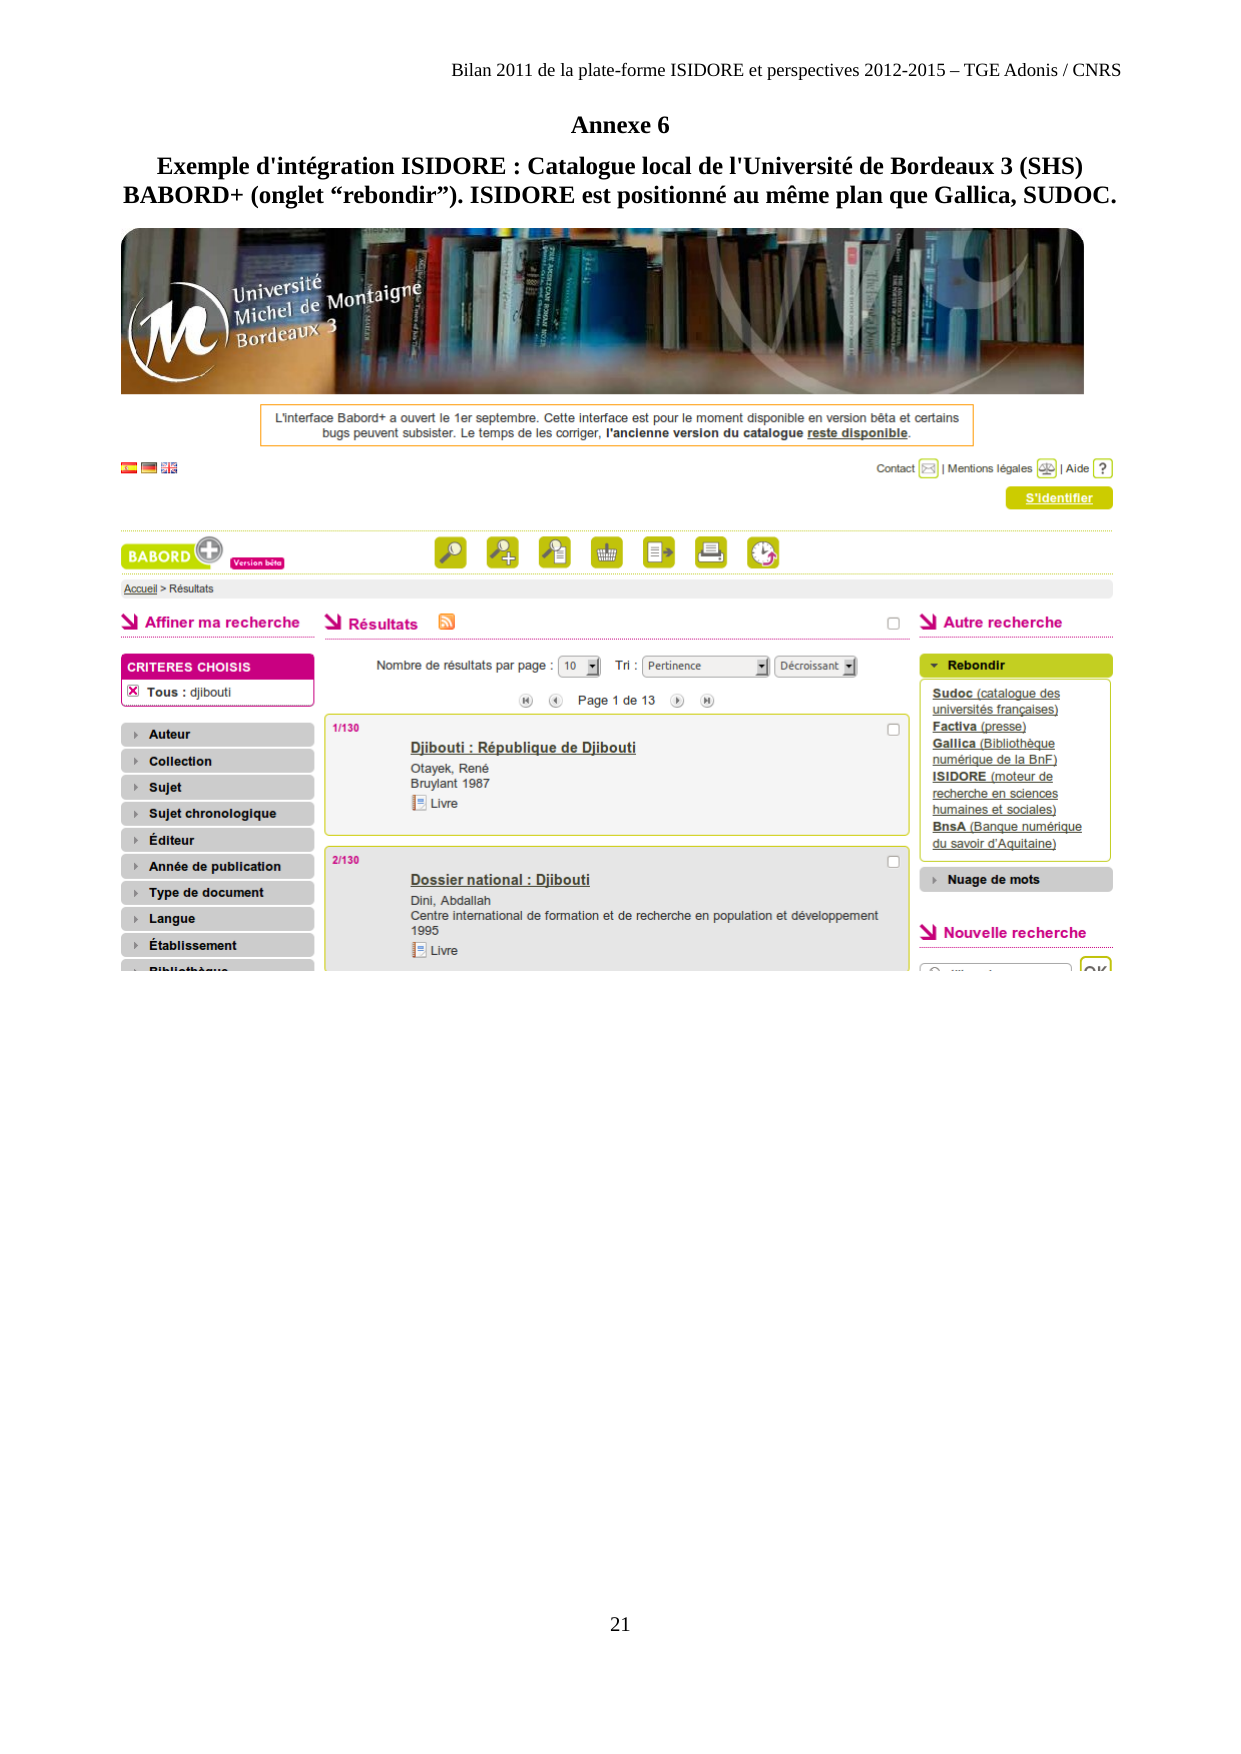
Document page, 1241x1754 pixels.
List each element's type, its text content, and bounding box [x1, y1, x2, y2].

text Exemple d'intégration ISIDORE : Catalogue local de l'Université de Bordeaux 3 (SHS) BABORD+ (onglet “rebondir”). ISIDORE est positionné au même plan que Gallica, SUDOC. [118, 151, 1122, 209]
picture [118, 221, 1123, 971]
text Annexe 6 [118, 110, 1122, 139]
